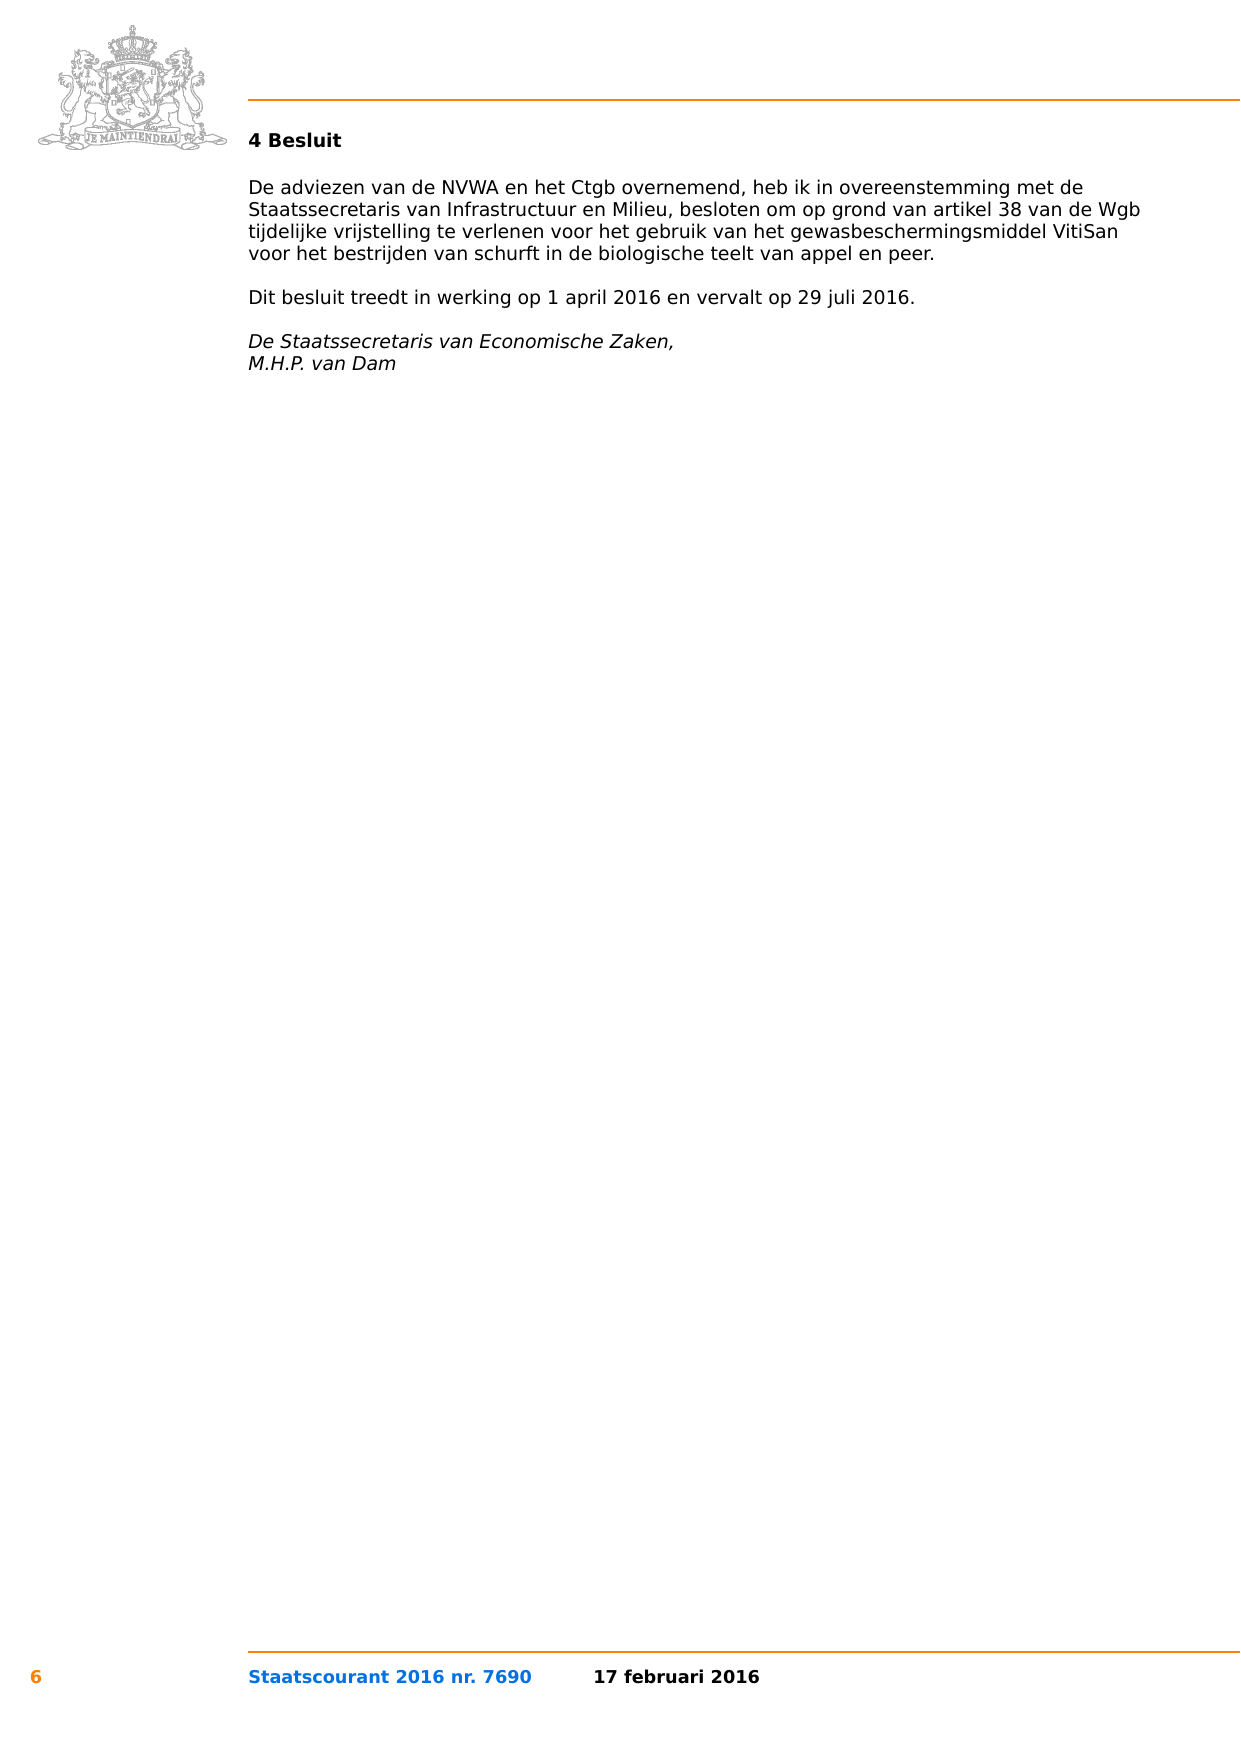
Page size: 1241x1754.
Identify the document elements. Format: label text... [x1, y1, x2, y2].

subtitle 4 Besluit [248, 130, 1163, 152]
text De adviezen van de NVWA en het Ctgb overnemend, heb ik in overeenstemming met de Staatssecretaris van Infrastructuur en Milieu, besloten om op grond van artikel 38 van de Wgb tijdelijke vrijstelling te verlenen voor het gebruik van het gewasbeschermingsmiddel VitiSan voor het bestrijden van schurft in de biologische teelt van appel en peer. [248, 177, 1163, 265]
text Dit besluit treedt in werking op 1 april 2016 en vervalt op 29 juli 2016. [248, 287, 1163, 309]
text De Staatssecretaris van Economische Zaken, M.H.P. van Dam [248, 331, 1163, 374]
picture [38, 25, 227, 150]
